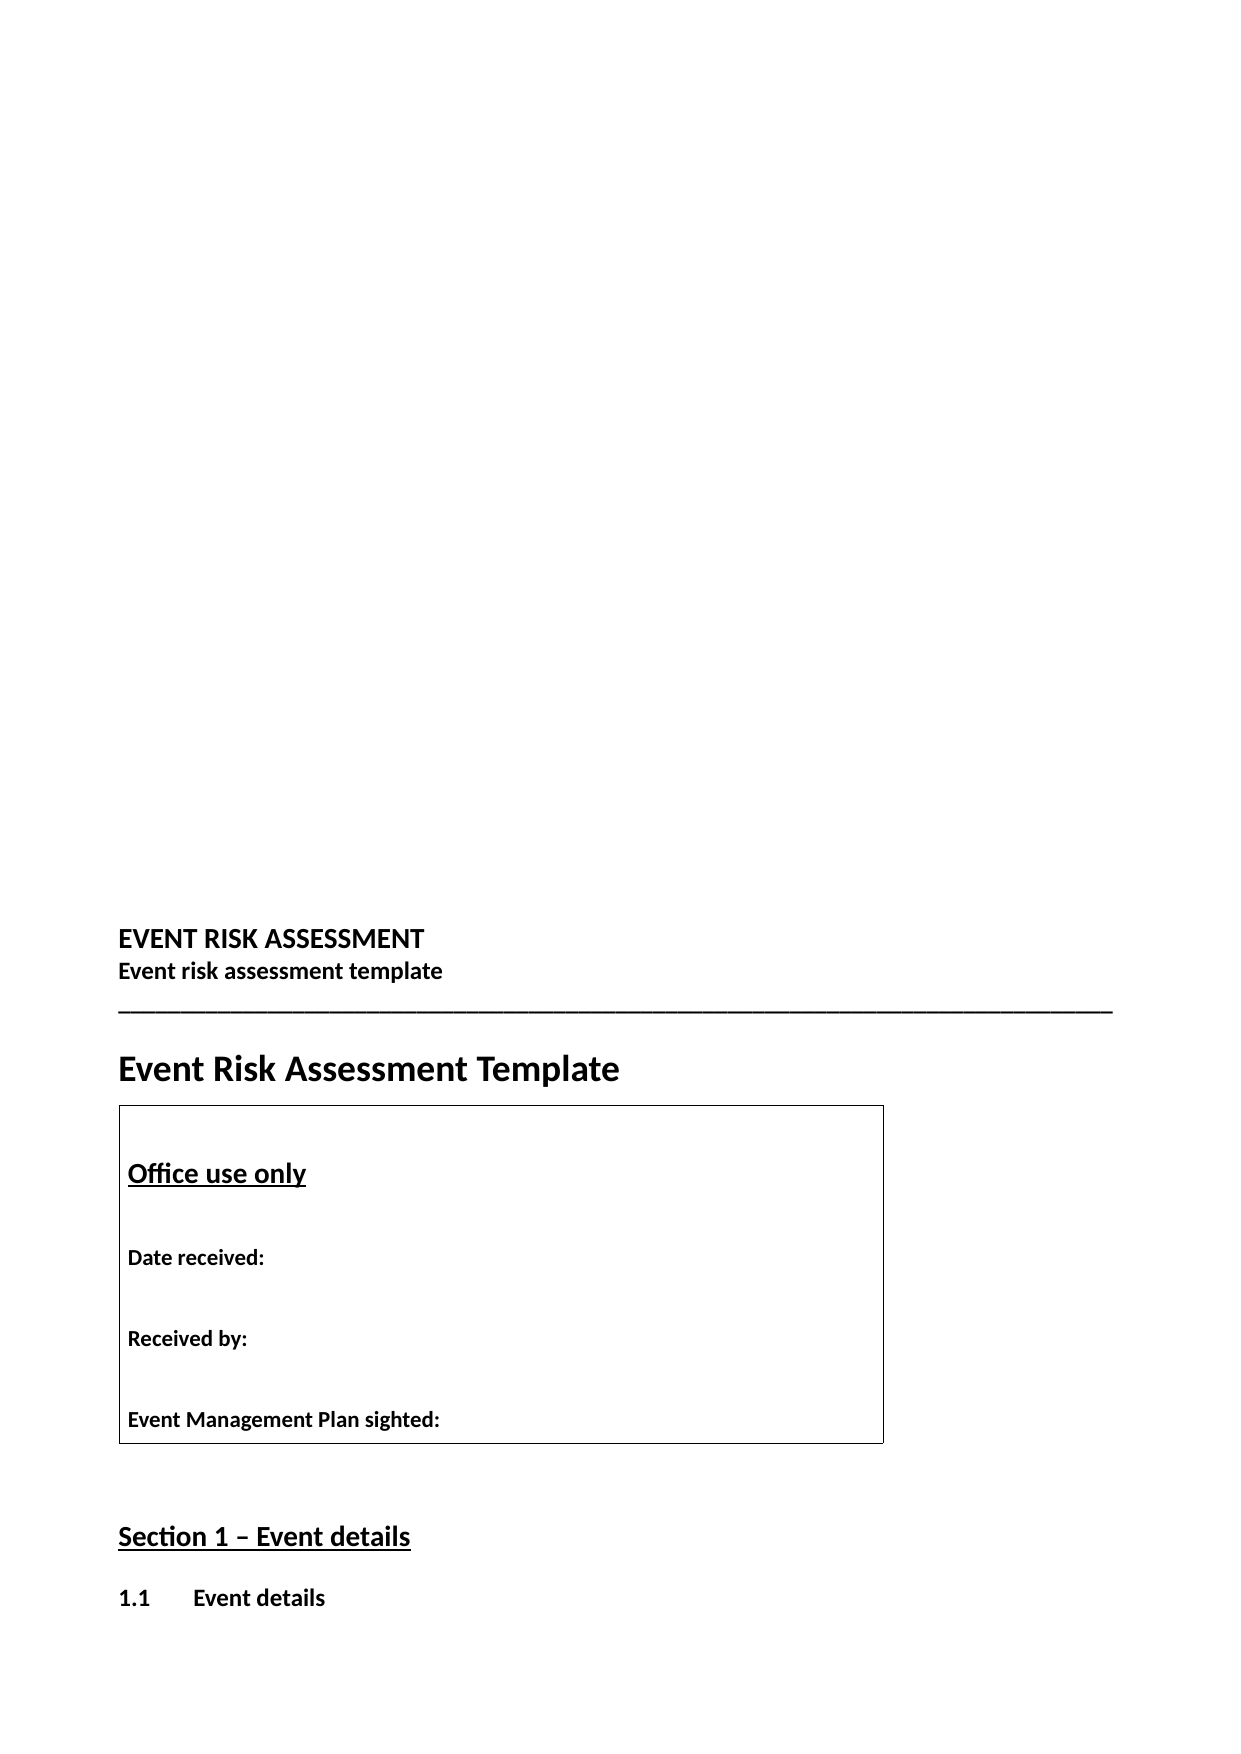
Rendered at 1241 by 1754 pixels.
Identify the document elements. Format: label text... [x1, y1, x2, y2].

list Event details [118, 1582, 1122, 1612]
text Event Risk Assessment Template [118, 1044, 1122, 1090]
text EVENT RISK ASSESSMENT [118, 920, 1122, 955]
text Section 1 – Event details [118, 1518, 1122, 1554]
text Event Management Plan sighted: [128, 1406, 874, 1434]
text Date received: [128, 1243, 874, 1272]
text Event risk assessment template [118, 955, 1122, 986]
text Office use only [128, 1155, 874, 1191]
text ________________________________________________________________________________ [118, 986, 1122, 1016]
text Received by: [128, 1324, 874, 1353]
